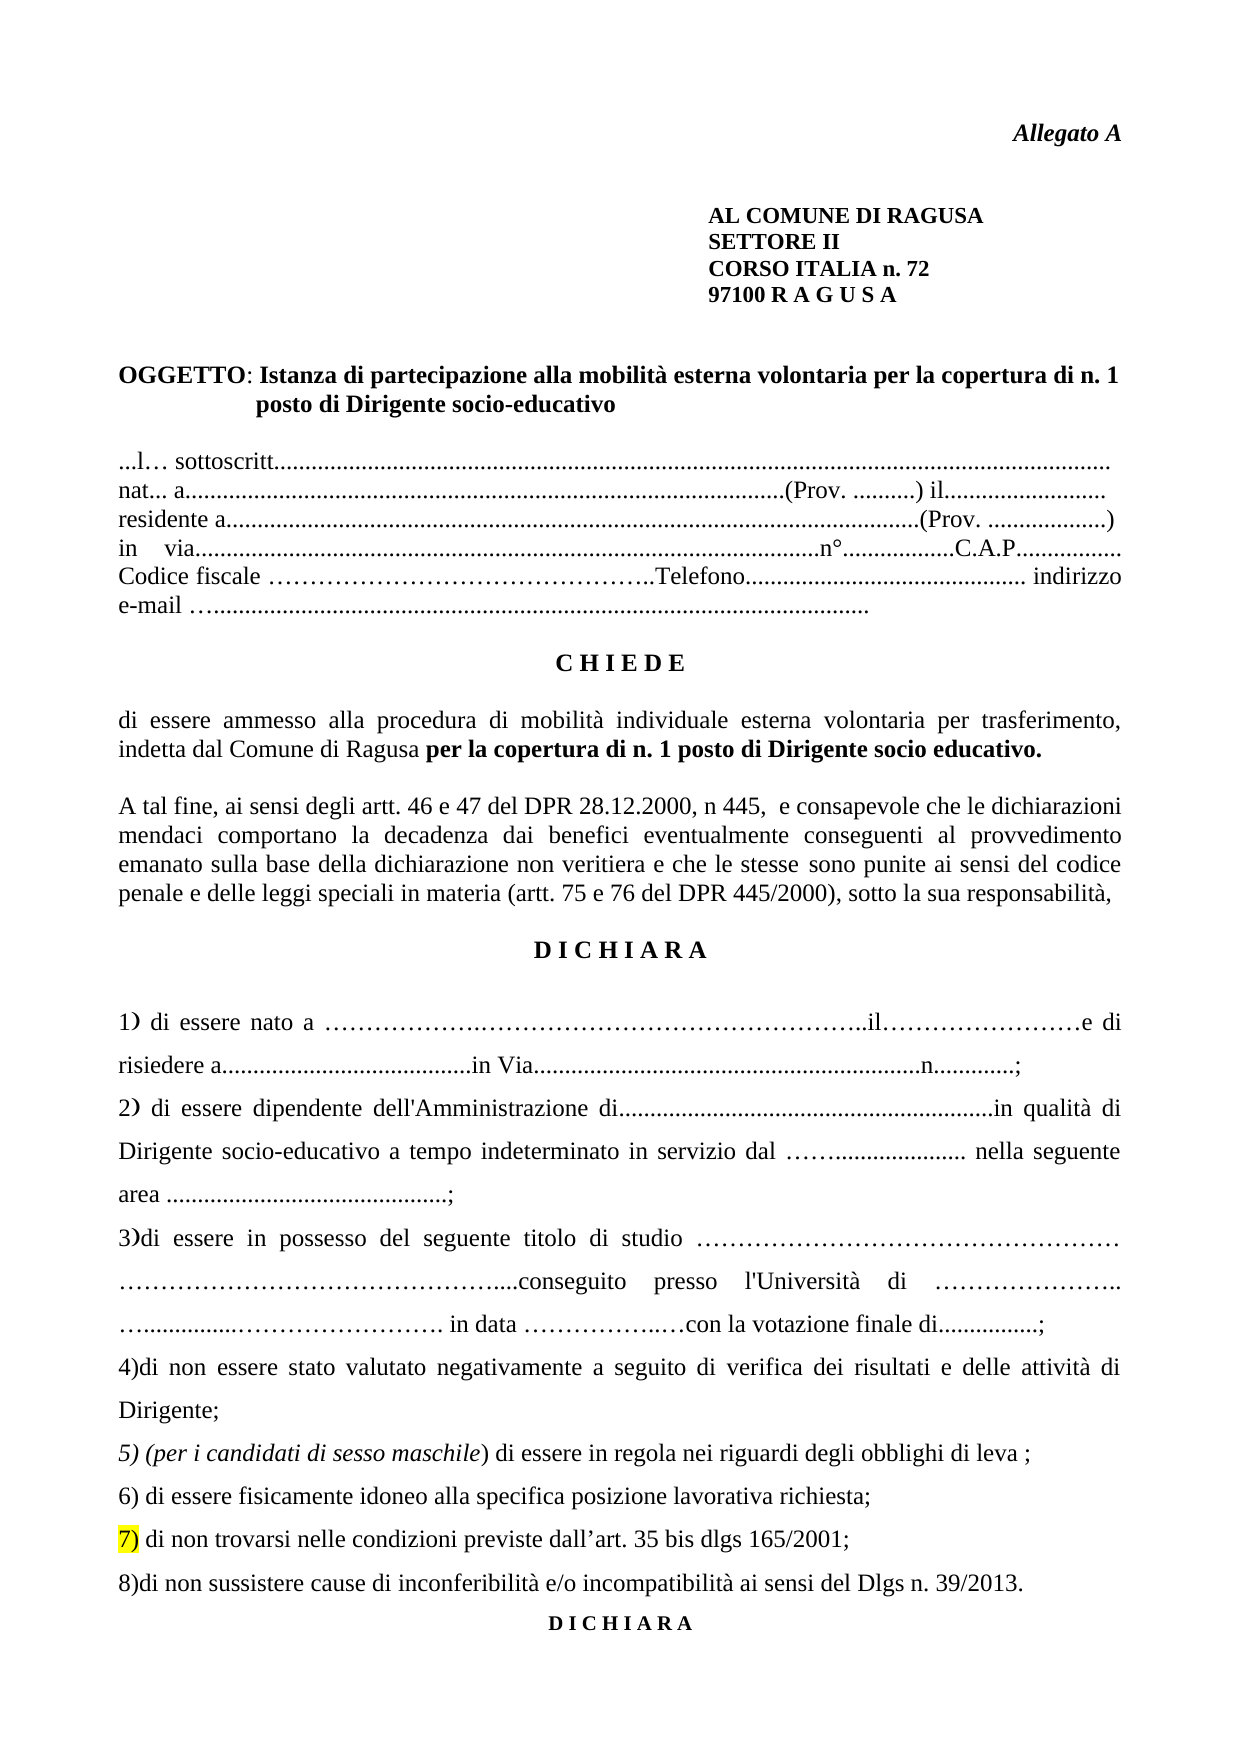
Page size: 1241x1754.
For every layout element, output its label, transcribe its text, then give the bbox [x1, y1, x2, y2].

text 8)di non sussistere cause di inconferibilità e/o incompatibilità ai sensi del Dlgs n. 39/2013. [118, 1568, 1122, 1596]
text OGGETTO: Istanza di partecipazione alla mobilità esterna volontaria per la copertura di n. 1 [118, 360, 1122, 389]
list di essere nato a ……………….………………………………………..il……………………e di risiedere a........................................in Via..............................................................n.............; [118, 1007, 1122, 1079]
text C H I E D E [118, 648, 1122, 676]
text CORSO ITALIA n. 72 [118, 255, 1122, 281]
text D I C H I A R A [118, 935, 1122, 964]
text D I C H I A R A [118, 1611, 1122, 1635]
text 6) di essere fisicamente idoneo alla specifica posizione lavorativa richiesta; [118, 1481, 1122, 1510]
text posto di Dirigente socio-educativo [118, 389, 1122, 418]
text ...l… sottoscritt...................................................................................................................................... [118, 446, 1122, 475]
text 5) (per i candidati di sesso maschile) di essere in regola nei riguardi degli obblighi di leva ; [118, 1438, 1122, 1467]
list di essere dipendente dell'Amministrazione di............................................................in qualità di Dirigente socio-educativo a tempo indeterminato in servizio dal ……..................... nella seguente area .............................................; [118, 1093, 1122, 1208]
text 4)di non essere stato valutato negativamente a seguito di verifica dei risultati e delle attività di Dirigente; [118, 1352, 1122, 1424]
text residente a...............................................................................................................(Prov. ...................) [118, 504, 1122, 533]
text nat... a................................................................................................(Prov. ..........) il.......................... [118, 475, 1122, 504]
text A tal fine, ai sensi degli artt. 46 e 47 del DPR 28.12.2000, n 445, e consapevole che le dichiarazioni mendaci comportano la decadenza dai benefici eventualmente conseguenti al provvedimento emanato sulla base della dichiarazione non veritiera e che le stesse sono punite ai sensi del codice penale e delle leggi speciali in materia (artt. 75 e 76 del DPR 445/2000), sotto la sua responsabilità, [118, 791, 1122, 906]
text AL COMUNE DI RAGUSA [118, 202, 1122, 228]
text 7) di non trovarsi nelle condizioni previste dall’art. 35 bis dlgs 165/2001; [118, 1524, 1122, 1553]
text Allegato A [118, 118, 1122, 147]
text SETTORE II [118, 228, 1122, 255]
text di essere ammesso alla procedura di mobilità individuale esterna volontaria per trasferimento, indetta dal Comune di Ragusa per la copertura di n. 1 posto di Dirigente socio educativo. [118, 705, 1122, 763]
text 97100 R A G U S A [118, 281, 1122, 307]
list di essere in possesso del seguente titolo di studio …………………………………………… ………………………………………....conseguito presso l'Università di ………………….. …...............……………………. in data ……………..…con la votazione finale di................; [118, 1223, 1122, 1338]
text in via....................................................................................................n°..................C.A.P................. Codice fiscale ………………………………………..Telefono............................................. indirizzo e-mail …......................................................................................................... [118, 533, 1122, 619]
